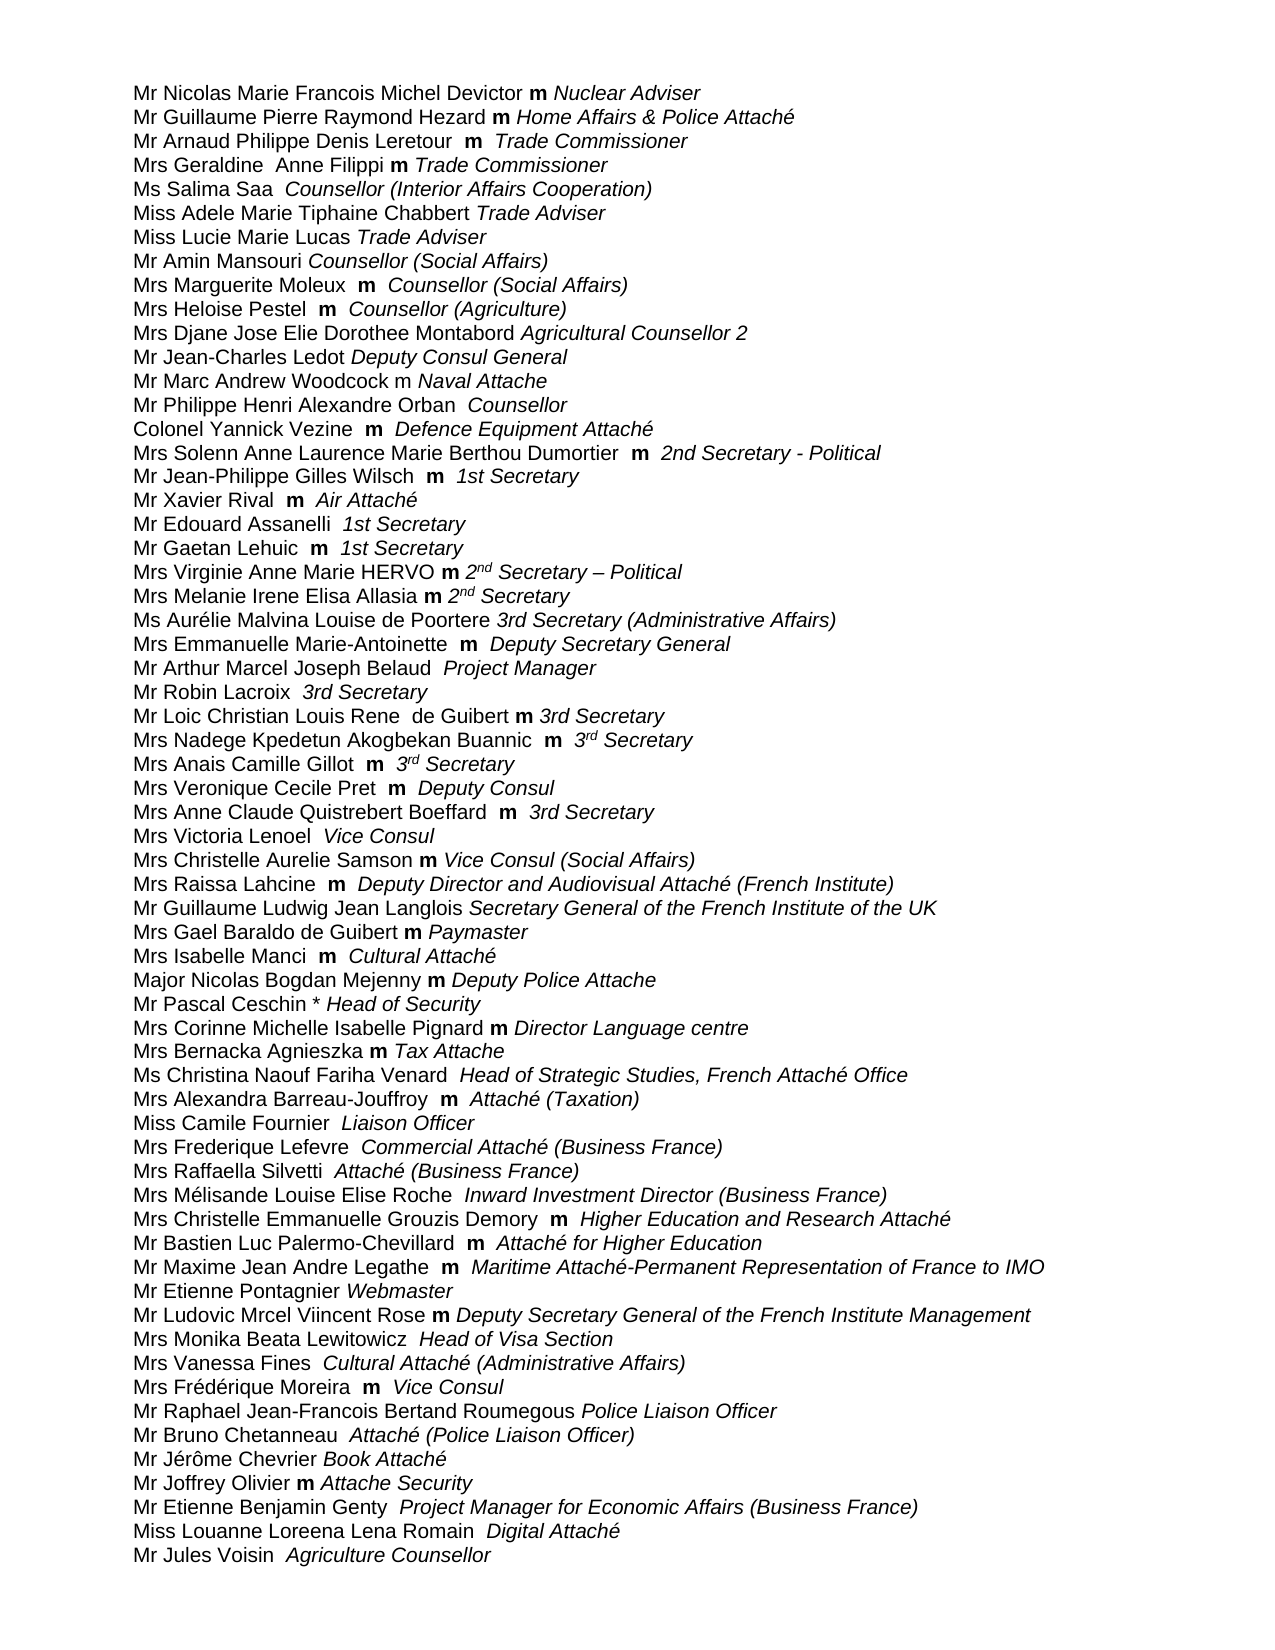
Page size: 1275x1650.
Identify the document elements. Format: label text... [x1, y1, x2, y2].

text Mrs Anne Claude Quistrebert Boeffard m 3rd Secretary [133, 800, 1181, 824]
text Mrs Solenn Anne Laurence Marie Berthou Dumortier m 2nd Secretary - Political [133, 440, 1181, 464]
text Major Nicolas Bogdan Mejenny m Deputy Police Attache [133, 967, 1181, 991]
text Miss Camile Fournier Liaison Officer [133, 1111, 1181, 1135]
text Mrs Frederique Lefevre Commercial Attaché (Business France) [133, 1135, 1181, 1159]
text Mr Jérôme Chevrier Book Attaché [133, 1447, 1181, 1471]
text Mrs Alexandra Barreau-Jouffroy m Attaché (Taxation) [133, 1087, 1181, 1111]
text Ms Aurélie Malvina Louise de Poortere 3rd Secretary (Administrative Affairs) [133, 608, 1181, 632]
text Mr Xavier Rival m Air Attaché [133, 488, 1181, 512]
text Mr Guillaume Ludwig Jean Langlois Secretary General of the French Institute of the UK [133, 896, 1181, 919]
text Mrs Victoria Lenoel Vice Consul [133, 824, 1181, 848]
text Colonel Yannick Vezine m Defence Equipment Attaché [133, 416, 1181, 440]
text Mrs Monika Beata Lewitowicz Head of Visa Section [133, 1327, 1181, 1351]
text Mr Jean-Philippe Gilles Wilsch m 1st Secretary [133, 464, 1181, 488]
text Mr Amin Mansouri Counsellor (Social Affairs) [133, 249, 1181, 273]
text Mr Marc Andrew Woodcock m Naval Attache [133, 368, 1181, 392]
text Mrs Anais Camille Gillot m 3rd Secretary [133, 752, 1181, 776]
text Mr Pascal Ceschin * Head of Security [133, 991, 1181, 1015]
text Mr Arthur Marcel Joseph Belaud Project Manager [133, 656, 1181, 680]
text Mr Raphael Jean-Francois Bertand Roumegous Police Liaison Officer [133, 1399, 1181, 1423]
text Mrs Marguerite Moleux m Counsellor (Social Affairs) [133, 273, 1181, 297]
text Ms Christina Naouf Fariha Venard Head of Strategic Studies, French Attaché Office [133, 1063, 1181, 1087]
text Mrs Christelle Aurelie Samson m Vice Consul (Social Affairs) [133, 848, 1181, 872]
text Mr Etienne Pontagnier Webmaster [133, 1279, 1181, 1303]
text Mrs Geraldine Anne Filippi m Trade Commissioner [133, 153, 1181, 177]
text Mrs Gael Baraldo de Guibert m Paymaster [133, 919, 1181, 943]
text Mrs Raffaella Silvetti Attaché (Business France) [133, 1159, 1181, 1183]
text Mr Joffrey Olivier m Attache Security [133, 1471, 1181, 1494]
text Mrs Bernacka Agnieszka m Tax Attache [133, 1039, 1181, 1063]
text Mr Gaetan Lehuic m 1st Secretary [133, 536, 1181, 560]
text Mr Nicolas Marie Francois Michel Devictor m Nuclear Adviser [133, 81, 1181, 105]
text Miss Lucie Marie Lucas Trade Adviser [133, 225, 1181, 249]
text Mrs Virginie Anne Marie HERVO m 2nd Secretary – Political [133, 560, 1181, 584]
text Mrs Melanie Irene Elisa Allasia m 2nd Secretary [133, 584, 1181, 608]
text Mrs Isabelle Manci m Cultural Attaché [133, 943, 1181, 967]
text Miss Louanne Loreena Lena Romain Digital Attaché [133, 1518, 1181, 1542]
text Miss Adele Marie Tiphaine Chabbert Trade Adviser [133, 201, 1181, 225]
text Mrs Djane Jose Elie Dorothee Montabord Agricultural Counsellor 2 [133, 321, 1181, 344]
text Mrs Emmanuelle Marie-Antoinette m Deputy Secretary General [133, 632, 1181, 656]
text Mrs Nadege Kpedetun Akogbekan Buannic m 3rd Secretary [133, 728, 1181, 752]
text Mr Robin Lacroix 3rd Secretary [133, 680, 1181, 704]
text Mrs Heloise Pestel m Counsellor (Agriculture) [133, 297, 1181, 321]
text Mrs Raissa Lahcine m Deputy Director and Audiovisual Attaché (French Institute) [133, 872, 1181, 896]
text Mr Loic Christian Louis Rene de Guibert m 3rd Secretary [133, 704, 1181, 728]
text Mr Edouard Assanelli 1st Secretary [133, 512, 1181, 536]
text Mr Jean-Charles Ledot Deputy Consul General [133, 344, 1181, 368]
text Mrs Corinne Michelle Isabelle Pignard m Director Language centre [133, 1015, 1181, 1039]
text Mr Philippe Henri Alexandre Orban Counsellor [133, 392, 1181, 416]
text Mr Ludovic Mrcel Viincent Rose m Deputy Secretary General of the French Institute Management [133, 1303, 1181, 1327]
text Mr Etienne Benjamin Genty Project Manager for Economic Affairs (Business France) [133, 1494, 1181, 1518]
text Mrs Christelle Emmanuelle Grouzis Demory m Higher Education and Research Attaché [133, 1207, 1181, 1231]
text Mr Maxime Jean Andre Legathe m Maritime Attaché-Permanent Representation of France to IMO [133, 1255, 1181, 1279]
text Mr Guillaume Pierre Raymond Hezard m Home Affairs & Police Attaché [133, 105, 1181, 129]
text Mrs Mélisande Louise Elise Roche Inward Investment Director (Business France) [133, 1183, 1181, 1207]
text Mrs Veronique Cecile Pret m Deputy Consul [133, 776, 1181, 800]
text Mr Bruno Chetanneau Attaché (Police Liaison Officer) [133, 1423, 1181, 1447]
text Mr Bastien Luc Palermo-Chevillard m Attaché for Higher Education [133, 1231, 1181, 1255]
text Mrs Frédérique Moreira m Vice Consul [133, 1375, 1181, 1399]
text Mrs Vanessa Fines Cultural Attaché (Administrative Affairs) [133, 1351, 1181, 1375]
text Ms Salima Saa Counsellor (Interior Affairs Cooperation) [133, 177, 1181, 201]
text Mr Arnaud Philippe Denis Leretour m Trade Commissioner [133, 129, 1181, 153]
text Mr Jules Voisin Agriculture Counsellor [133, 1542, 1181, 1566]
